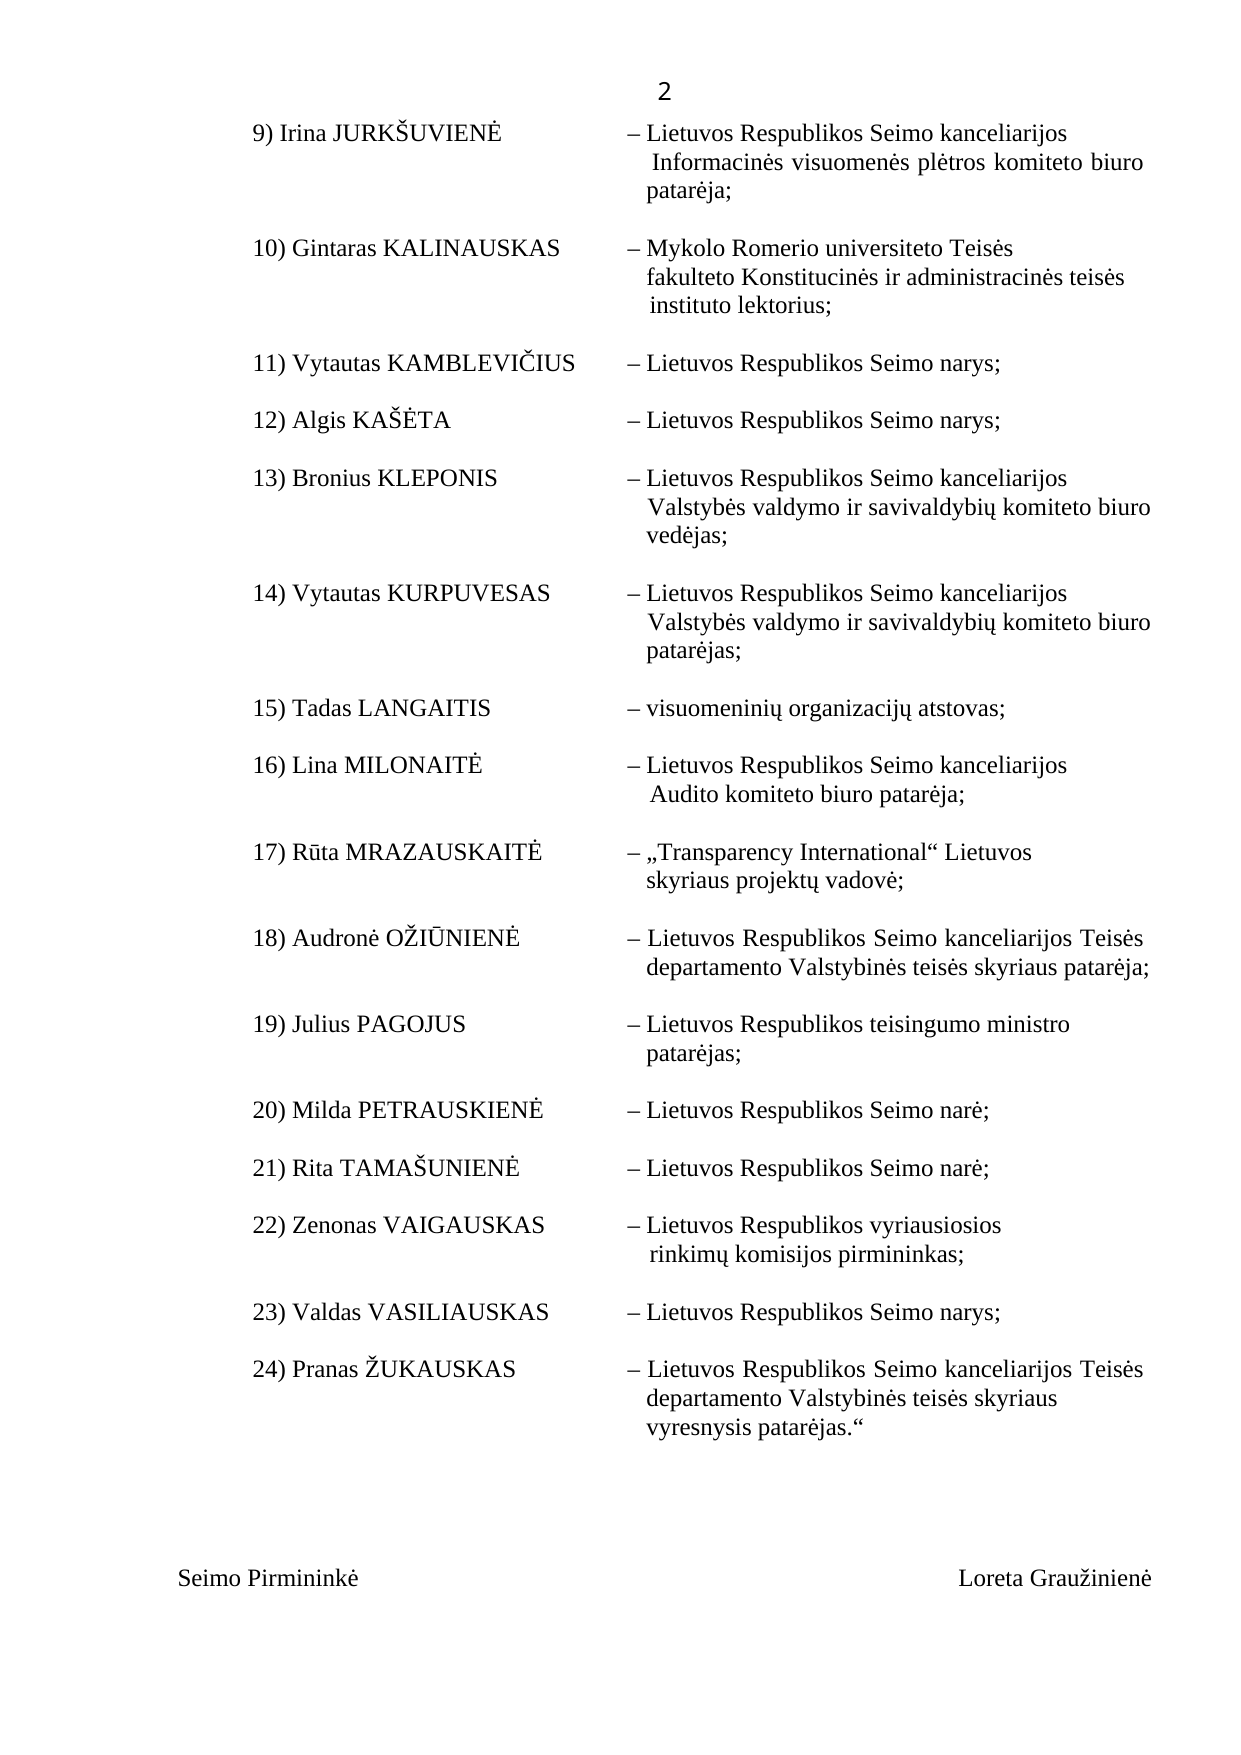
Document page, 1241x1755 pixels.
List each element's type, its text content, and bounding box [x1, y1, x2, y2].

text 14) Vytautas KURPUVESAS – Lietuvos Respublikos Seimo kanceliarijos Valstybės valdymo ir savivaldybių komiteto biuro patarėjas; [177, 578, 1152, 664]
text 16) Lina MILONAITĖ – Lietuvos Respublikos Seimo kanceliarijos [177, 751, 1152, 779]
text 23) Valdas VASILIAUSKAS – Lietuvos Respublikos Seimo narys; [177, 1297, 1152, 1326]
text 17) Rūta MRAZAUSKAITĖ – „Transparency International“ Lietuvos skyriaus projektų vadovė; [177, 837, 1152, 894]
text 21) Rita TAMAŠUNIENĖ – Lietuvos Respublikos Seimo narė; [177, 1153, 1152, 1182]
text Seimo Pirmininkė Loreta Graužinienė [177, 1563, 1152, 1592]
text 13) Bronius KLEPONIS – Lietuvos Respublikos Seimo kanceliarijos Valstybės valdymo ir savivaldybių komiteto biuro vedėjas; [177, 463, 1152, 549]
text 20) Milda PETRAUSKIENĖ – Lietuvos Respublikos Seimo narė; [177, 1096, 1152, 1124]
text instituto lektorius; [177, 291, 1152, 319]
text 11) Vytautas KAMBLEVIČIUS – Lietuvos Respublikos Seimo narys; [177, 348, 1152, 377]
text 22) Zenonas VAIGAUSKAS – Lietuvos Respublikos vyriausiosios [177, 1211, 1152, 1239]
text 24) Pranas ŽUKAUSKAS – Lietuvos Respublikos Seimo kanceliarijos Teisės departamento Valstybinės teisės skyriaus vyresnysis patarėjas.“ [177, 1354, 1152, 1441]
text 19) Julius PAGOJUS – Lietuvos Respublikos teisingumo ministro patarėjas; [177, 1009, 1152, 1067]
text 10) Gintaras KALINAUSKAS – Mykolo Romerio universiteto Teisės fakulteto Konstitucinės ir administracinės teisės [177, 233, 1152, 291]
text 15) Tadas LANGAITIS – visuomeninių organizacijų atstovas; [177, 693, 1152, 722]
text Audito komiteto biuro patarėja; [177, 779, 1152, 808]
text 9) Irina JURKŠUVIENĖ – Lietuvos Respublikos Seimo kanceliarijos Informacinės visuomenės plėtros komiteto biuro patarėja; [177, 118, 1152, 204]
text 18) Audronė OŽIŪNIENĖ – Lietuvos Respublikos Seimo kanceliarijos Teisės departamento Valstybinės teisės skyriaus patarėja; [177, 923, 1152, 981]
text 12) Algis KAŠĖTA – Lietuvos Respublikos Seimo narys; [177, 406, 1152, 434]
text rinkimų komisijos pirmininkas; [177, 1239, 1152, 1268]
